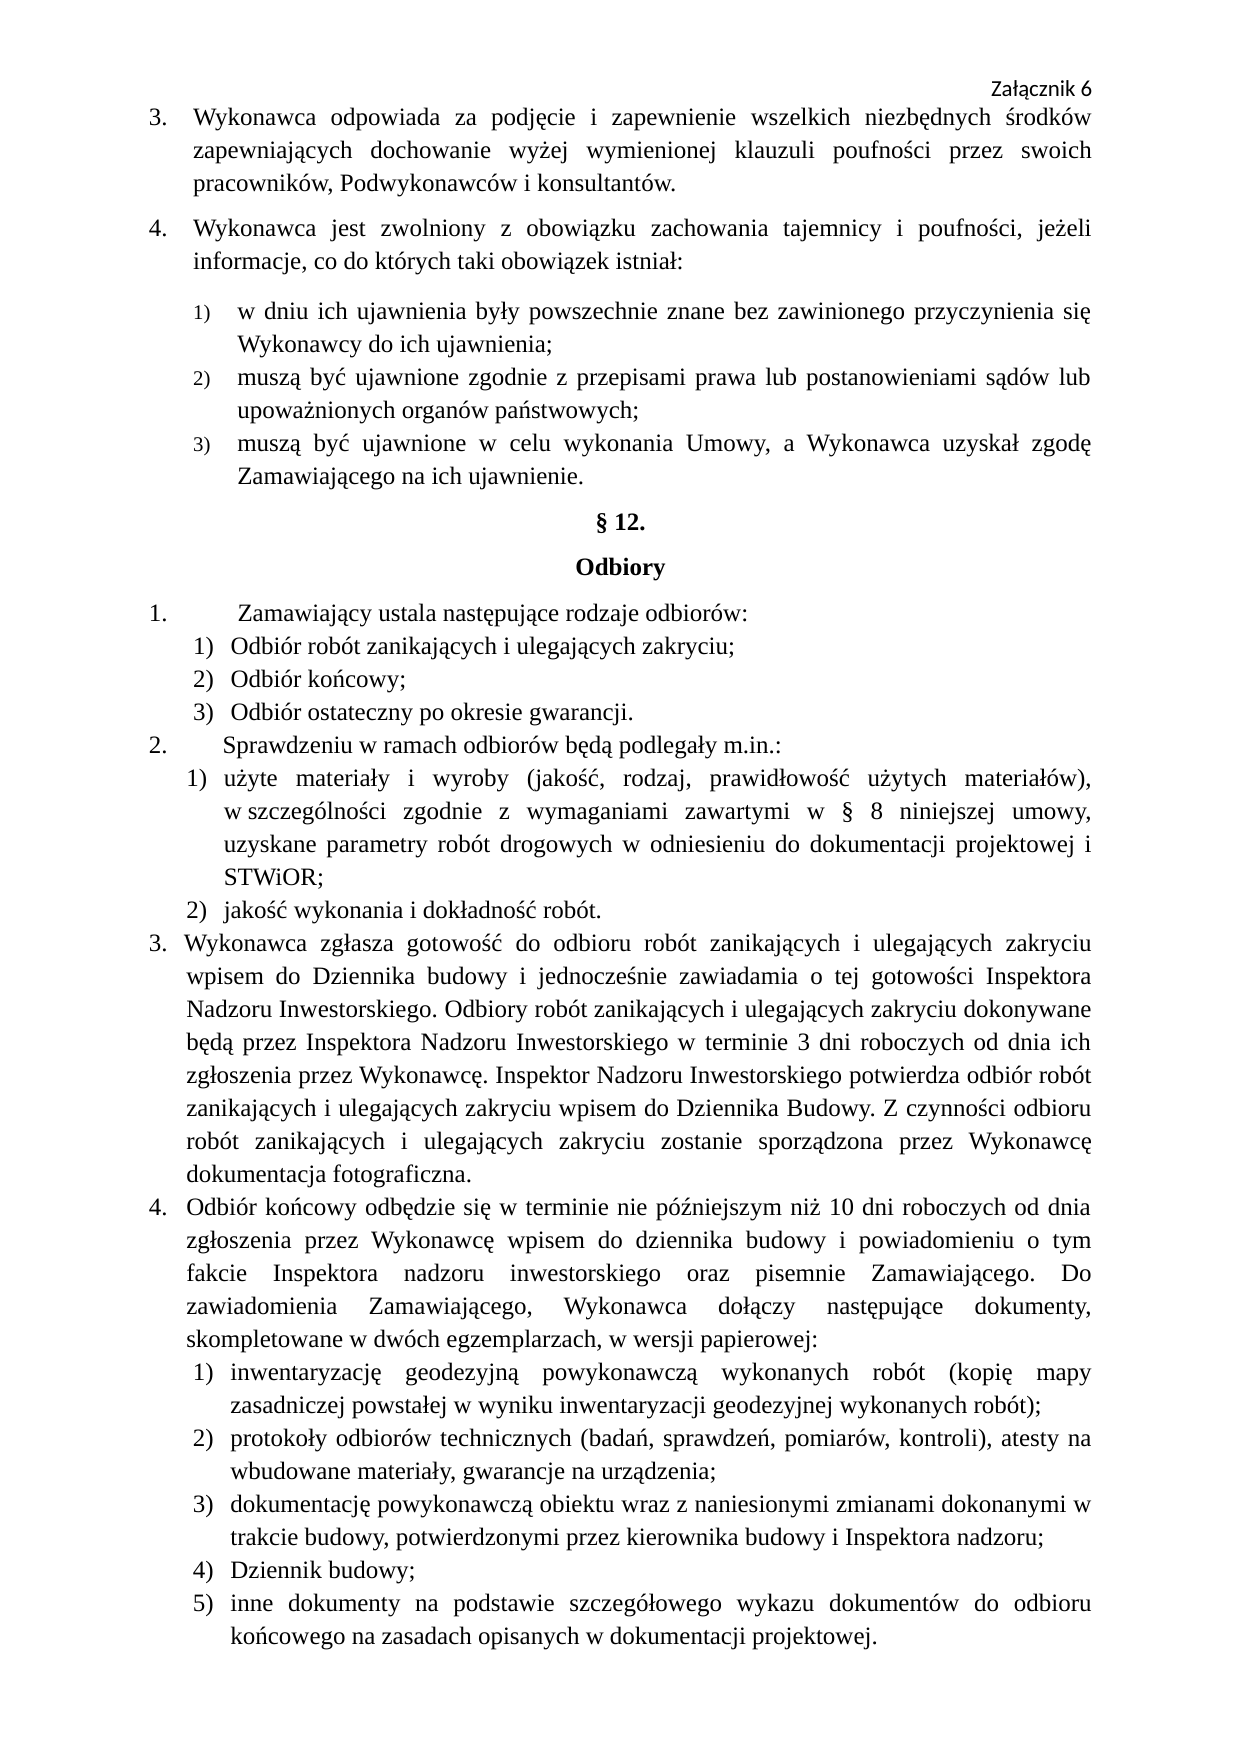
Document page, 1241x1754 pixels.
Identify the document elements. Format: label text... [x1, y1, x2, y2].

text 1. Zamawiający ustala następujące rodzaje odbiorów: [148, 598, 1092, 626]
list inwentaryzację geodezyjną powykonawczą wykonanych robót (kopię mapy zasadniczej powstałej w wyniku inwentaryzacji geodezyjnej wykonanych robót); [193, 1357, 1092, 1419]
list Dziennik budowy; [193, 1555, 1092, 1584]
list muszą być ujawnione w celu wykonania Umowy, a Wykonawca uzyskał zgodę Zamawiającego na ich ujawnienie. [193, 428, 1092, 490]
list muszą być ujawnione zgodnie z przepisami prawa lub postanowieniami sądów lub upoważnionych organów państwowych; [193, 362, 1092, 424]
list Odbiór ostateczny po okresie gwarancji. [193, 697, 1092, 726]
text 2. Sprawdzeniu w ramach odbiorów będą podlegały m.in.: [148, 730, 1092, 758]
list Wykonawca zgłasza gotowość do odbioru robót zanikających i ulegających zakryciu wpisem do Dziennika budowy i jednocześnie zawiadamia o tej gotowości Inspektora Nadzoru Inwestorskiego. Odbiory robót zanikających i ulegających zakryciu dokonywane będą przez Inspektora Nadzoru Inwestorskiego w terminie 3 dni roboczych od dnia ich zgłoszenia przez Wykonawcę. Inspektor Nadzoru Inwestorskiego potwierdza odbiór robót zanikających i ulegających zakryciu wpisem do Dziennika Budowy. Z czynności odbioru robót zanikających i ulegających zakryciu zostanie sporządzona przez Wykonawcę dokumentacja fotograficzna. [148, 928, 1092, 1188]
list inne dokumenty na podstawie szczegółowego wykazu dokumentów do odbioru końcowego na zasadach opisanych w dokumentacji projektowej. [193, 1588, 1092, 1650]
text 3. Wykonawca odpowiada za podjęcie i zapewnienie wszelkich niezbędnych środków zapewniających dochowanie wyżej wymienionej klauzuli poufności przez swoich pracowników, Podwykonawców i konsultantów. [148, 102, 1092, 197]
subtitle § 12. [148, 507, 1092, 535]
list Wykonawca jest zwolniony z obowiązku zachowania tajemnicy i poufności, jeżeli informacje, co do których taki obowiązek istniał: [148, 213, 1092, 275]
list protokoły odbiorów technicznych (badań, sprawdzeń, pomiarów, kontroli), atesty na wbudowane materiały, gwarancje na urządzenia; [193, 1423, 1092, 1485]
list jakość wykonania i dokładność robót. [186, 895, 1092, 924]
list Odbiór robót zanikających i ulegających zakryciu; [193, 631, 1092, 659]
list użyte materiały i wyroby (jakość, rodzaj, prawidłowość użytych materiałów), w szczególności zgodnie z wymaganiami zawartymi w § 8 niniejszej umowy, uzyskane parametry robót drogowych w odniesieniu do dokumentacji projektowej i STWiOR; [186, 763, 1092, 891]
list w dniu ich ujawnienia były powszechnie znane bez zawinionego przyczynienia się Wykonawcy do ich ujawnienia; [193, 296, 1092, 358]
list Odbiór końcowy odbędzie się w terminie nie późniejszym niż 10 dni roboczych od dnia zgłoszenia przez Wykonawcę wpisem do dziennika budowy i powiadomieniu o tym fakcie Inspektora nadzoru inwestorskiego oraz pisemnie Zamawiającego. Do zawiadomienia Zamawiającego, Wykonawca dołączy następujące dokumenty, skompletowane w dwóch egzemplarzach, w wersji papierowej: [148, 1192, 1092, 1353]
list dokumentację powykonawczą obiektu wraz z naniesionymi zmianami dokonanymi w trakcie budowy, potwierdzonymi przez kierownika budowy i Inspektora nadzoru; [193, 1489, 1092, 1551]
list Odbiór końcowy; [193, 664, 1092, 692]
subtitle Odbiory [148, 552, 1092, 581]
